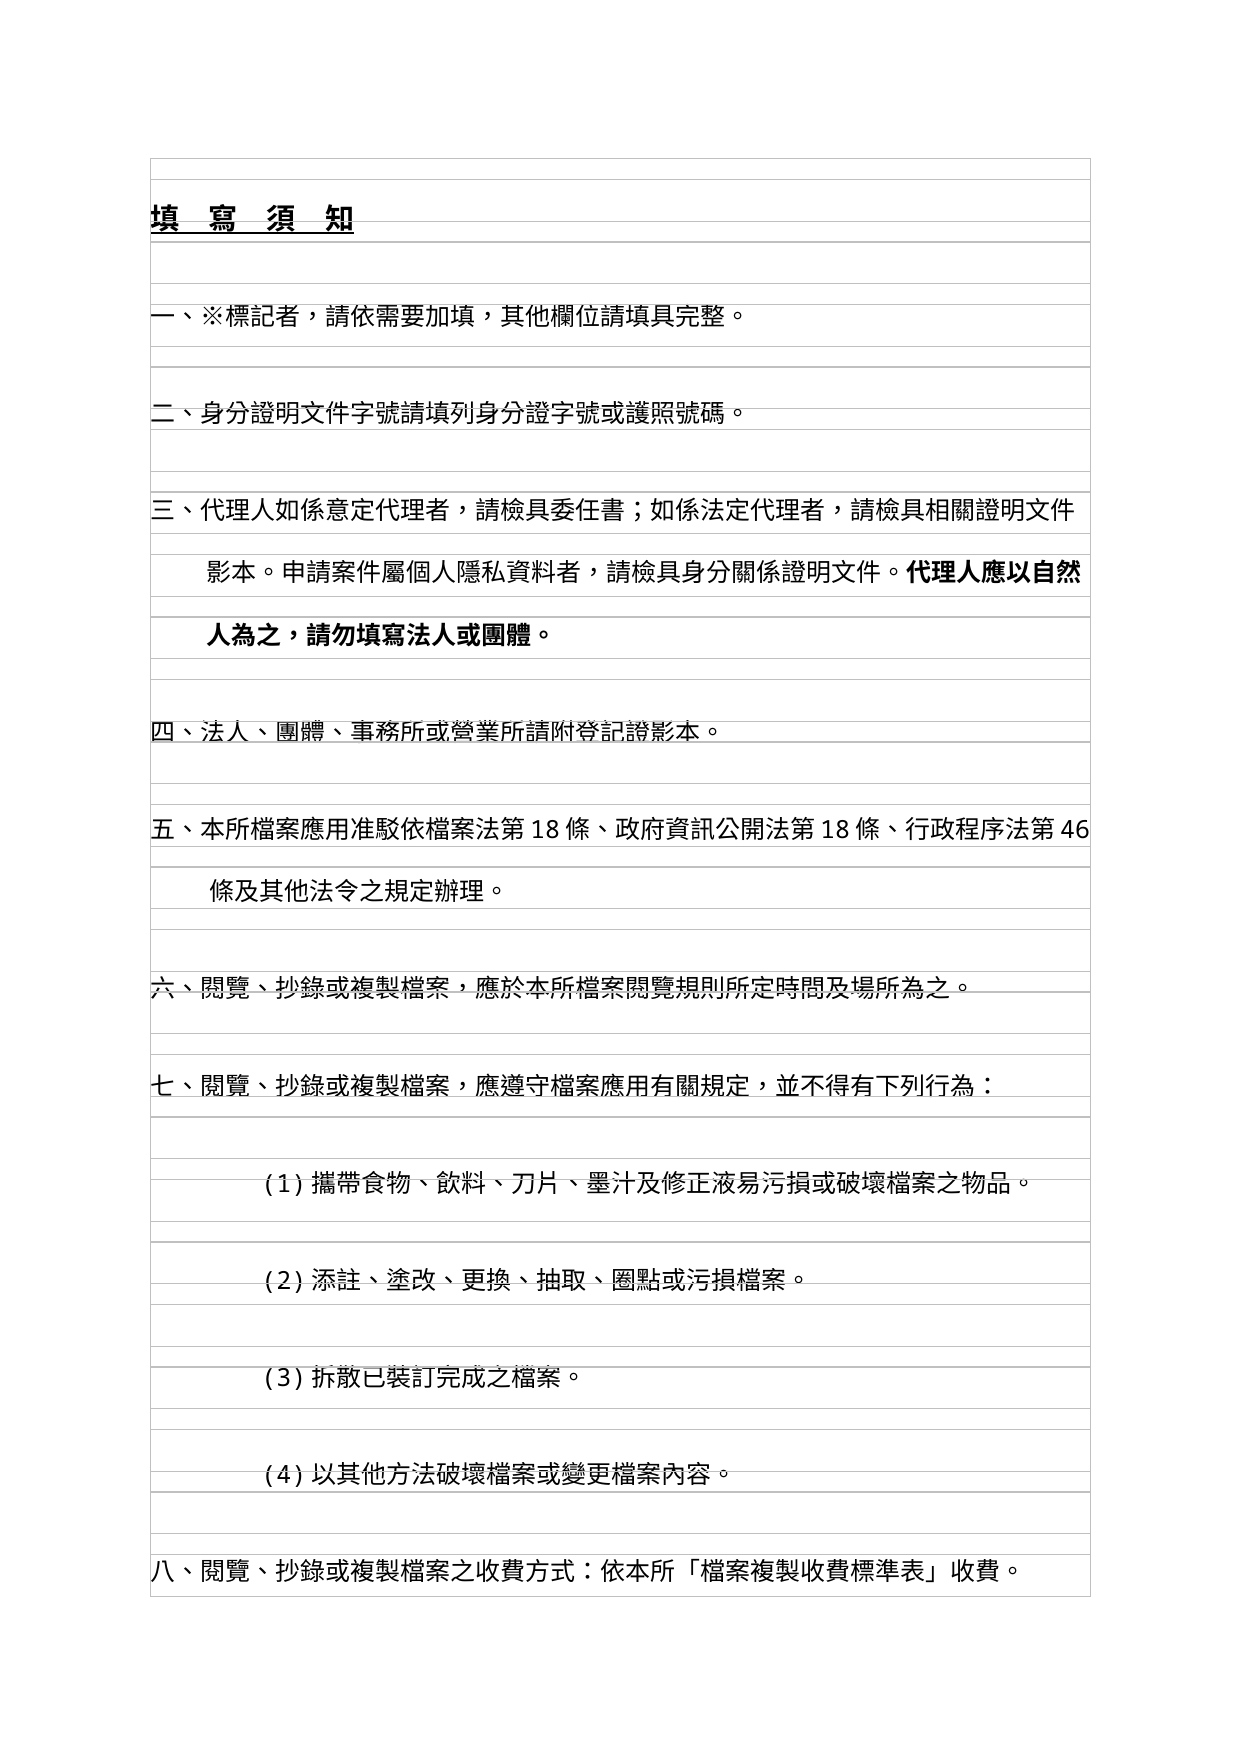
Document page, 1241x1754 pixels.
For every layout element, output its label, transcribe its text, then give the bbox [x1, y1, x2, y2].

text 二、身分證明文件字號請填列身分證字號或護照號碼。 [151, 369, 1090, 408]
text 一、※標記者，請依需要加填，其他欄位請填具完整。 [151, 305, 1090, 335]
text 四、法人、團體、事務所或營業所請附登記證影本。 [310, 722, 361, 741]
text [151, 1528, 1090, 1533]
text 四、法人、團體、事務所或營業所請附登記證影本。 [515, 722, 552, 741]
text 填 寫 須 知 [151, 180, 1090, 221]
text [151, 1534, 1090, 1554]
text 四、法人、團體、事務所或營業所請附登記證影本。 [173, 722, 215, 741]
text [151, 284, 1090, 304]
text 六、閱覽、抄錄或複製檔案，應於本所檔案閱覽規則所定時間及場所為之。 [151, 993, 1090, 1008]
text 四、法人、團體、事務所或營業所請附登記證影本。 [614, 722, 686, 741]
text [151, 847, 1090, 866]
text [151, 1097, 1090, 1105]
list 以其他方法破壞檔案或變更檔案內容。 [261, 1431, 1090, 1471]
text 人為之，請勿填寫法人或團體。 [151, 618, 1090, 654]
text 影本。申請案件屬個人隱私資料者，請檢具身分關係證明文件。代理人應以自然 [151, 555, 1090, 596]
text [151, 272, 1090, 283]
list 添註、塗改、更換、抽取、圈點或污損檔案。 [261, 1284, 1090, 1299]
text 四、法人、團體、事務所或營業所請附登記證影本。 [572, 722, 621, 741]
text 二、身分證明文件字號請填列身分證字號或護照號碼。 [151, 409, 1090, 429]
list 以其他方法破壞檔案或變更檔案內容。 [261, 1472, 1090, 1491]
list 攜帶食物、飲料、刀片、墨汁及修正液易污損或破壞檔案之物品。 [261, 1180, 1090, 1202]
text [151, 786, 1090, 804]
text 填 寫 須 知 [213, 209, 232, 218]
text 四、法人、團體、事務所或營業所請附登記證影本。 [441, 722, 487, 741]
list 攜帶食物、飲料、刀片、墨汁及修正液易污損或破壞檔案之物品。 [261, 1159, 1090, 1179]
text [151, 534, 1090, 554]
text 七、閱覽、抄錄或複製檔案，應遵守檔案應用有關規定，並不得有下列行為： [151, 1055, 1090, 1096]
text 四、法人、團體、事務所或營業所請附登記證影本。 [151, 743, 1090, 751]
list [261, 1347, 1090, 1366]
text 四、法人、團體、事務所或營業所請附登記證影本。 [415, 722, 441, 741]
text [151, 1042, 1090, 1054]
text 三、代理人如係意定代理者，請檢具委任書；如係法定代理者，請檢具相關證明文件 [151, 493, 1090, 533]
text [151, 472, 1090, 491]
text 四、法人、團體、事務所或營業所請附登記證影本。 [688, 722, 1090, 741]
list 攜帶食物、飲料、刀片、墨汁及修正液易污損或破壞檔案之物品。 [261, 1139, 1090, 1158]
text 填 寫 須 知 [151, 175, 1090, 179]
list 添註、塗改、更換、抽取、圈點或污損檔案。 [261, 1243, 1090, 1283]
text 填 寫 須 知 [230, 222, 281, 232]
text 五、本所檔案應用准駁依檔案法第18條、政府資訊公開法第18條、行政程序法第46 [151, 805, 1090, 846]
list 添註、塗改、更換、抽取、圈點或污損檔案。 [261, 1237, 1090, 1241]
text 條及其他法令之規定辦理。 [151, 868, 1090, 908]
list [261, 1334, 1090, 1346]
text 六、閱覽、抄錄或複製檔案，應於本所檔案閱覽規則所定時間及場所為之。 [151, 972, 1090, 991]
text 填 寫 須 知 [151, 222, 1090, 238]
text 六、閱覽、抄錄或複製檔案，應於本所檔案閱覽規則所定時間及場所為之。 [151, 945, 1090, 971]
list 拆散已裝訂完成之檔案。 [261, 1368, 1090, 1396]
text 填 寫 須 知 [151, 222, 231, 232]
text 四、法人、團體、事務所或營業所請附登記證影本。 [238, 722, 277, 741]
text [151, 597, 1090, 616]
text 四、法人、團體、事務所或營業所請附登記證影本。 [151, 689, 1090, 721]
text [151, 467, 1090, 471]
text 八、閱覽、抄錄或複製檔案之收費方式：依本所「檔案複製收費標準表」收費。 [151, 1555, 1090, 1590]
